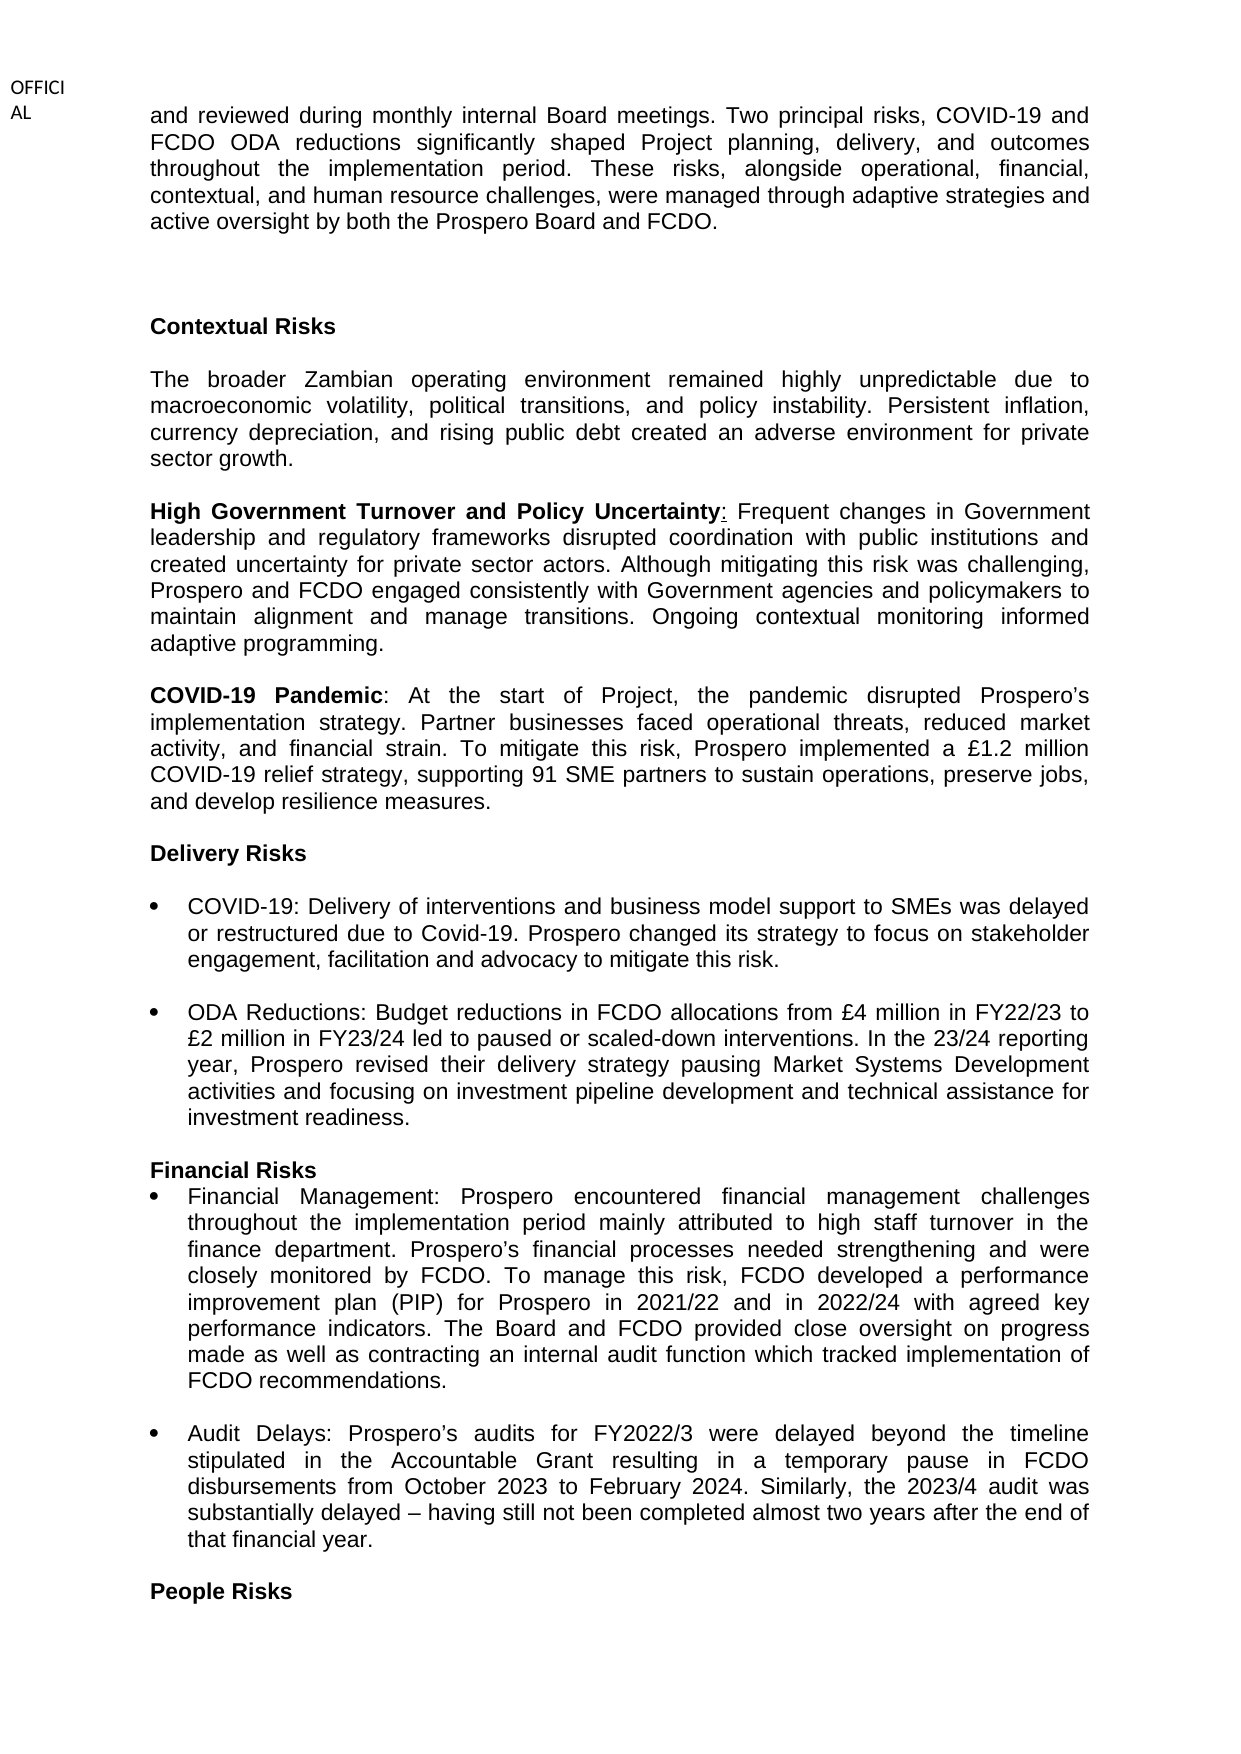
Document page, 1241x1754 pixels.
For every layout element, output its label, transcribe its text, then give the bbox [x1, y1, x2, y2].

list Audit Delays: Prospero’s audits for FY2022/3 were delayed beyond the timeline stipulated in the Accountable Grant resulting in a temporary pause in FCDO disbursements from October 2023 to February 2024. Similarly, the 2023/4 audit was substantially delayed – having still not been completed almost two years after the end of that financial year. [150, 1420, 1090, 1552]
text and reviewed during monthly internal Board meetings. Two principal risks, COVID-19 and FCDO ODA reductions significantly shaped Project planning, delivery, and outcomes throughout the implementation period. These risks, alongside operational, financial, contextual, and human resource challenges, were managed through adaptive strategies and active oversight by both the Prospero Board and FCDO. [150, 102, 1090, 234]
text The broader Zambian operating environment remained highly unpredictable due to macroeconomic volatility, political transitions, and policy instability. Persistent inflation, currency depreciation, and rising public debt created an adverse environment for private sector growth. [150, 366, 1090, 471]
text Financial Risks [150, 1157, 1090, 1183]
text People Risks [150, 1578, 1090, 1605]
text Contextual Risks [150, 313, 1090, 340]
text Delivery Risks [150, 840, 1090, 867]
text COVID-19 Pandemic: At the start of Project, the pandemic disrupted Prospero’s implementation strategy. Partner businesses faced operational threats, reduced market activity, and financial strain. To mitigate this risk, Prospero implemented a £1.2 million COVID-19 relief strategy, supporting 91 SME partners to sustain operations, preserve jobs, and develop resilience measures. [150, 682, 1090, 814]
list Financial Management: Prospero encountered financial management challenges throughout the implementation period mainly attributed to high staff turnover in the finance department. Prospero’s financial processes needed strengthening and were closely monitored by FCDO. To manage this risk, FCDO developed a performance improvement plan (PIP) for Prospero in 2021/22 and in 2022/24 with agreed key performance indicators. The Board and FCDO provided close oversight on progress made as well as contracting an internal audit function which tracked implementation of FCDO recommendations. [150, 1183, 1090, 1394]
list COVID-19: Delivery of interventions and business model support to SMEs was delayed or restructured due to Covid-19. Prospero changed its strategy to focus on stakeholder engagement, facilitation and advocacy to mitigate this risk. [150, 893, 1090, 972]
list ODA Reductions: Budget reductions in FCDO allocations from £4 million in FY22/23 to £2 million in FY23/24 led to paused or scaled-down interventions. In the 23/24 reporting year, Prospero revised their delivery strategy pausing Market Systems Development activities and focusing on investment pipeline development and technical assistance for investment readiness. [150, 998, 1090, 1130]
text High Government Turnover and Policy Uncertainty: Frequent changes in Government leadership and regulatory frameworks disrupted coordination with public institutions and created uncertainty for private sector actors. Although mitigating this risk was challenging, Prospero and FCDO engaged consistently with Government agencies and policymakers to maintain alignment and manage transitions. Ongoing contextual monitoring informed adaptive programming. [150, 498, 1090, 656]
